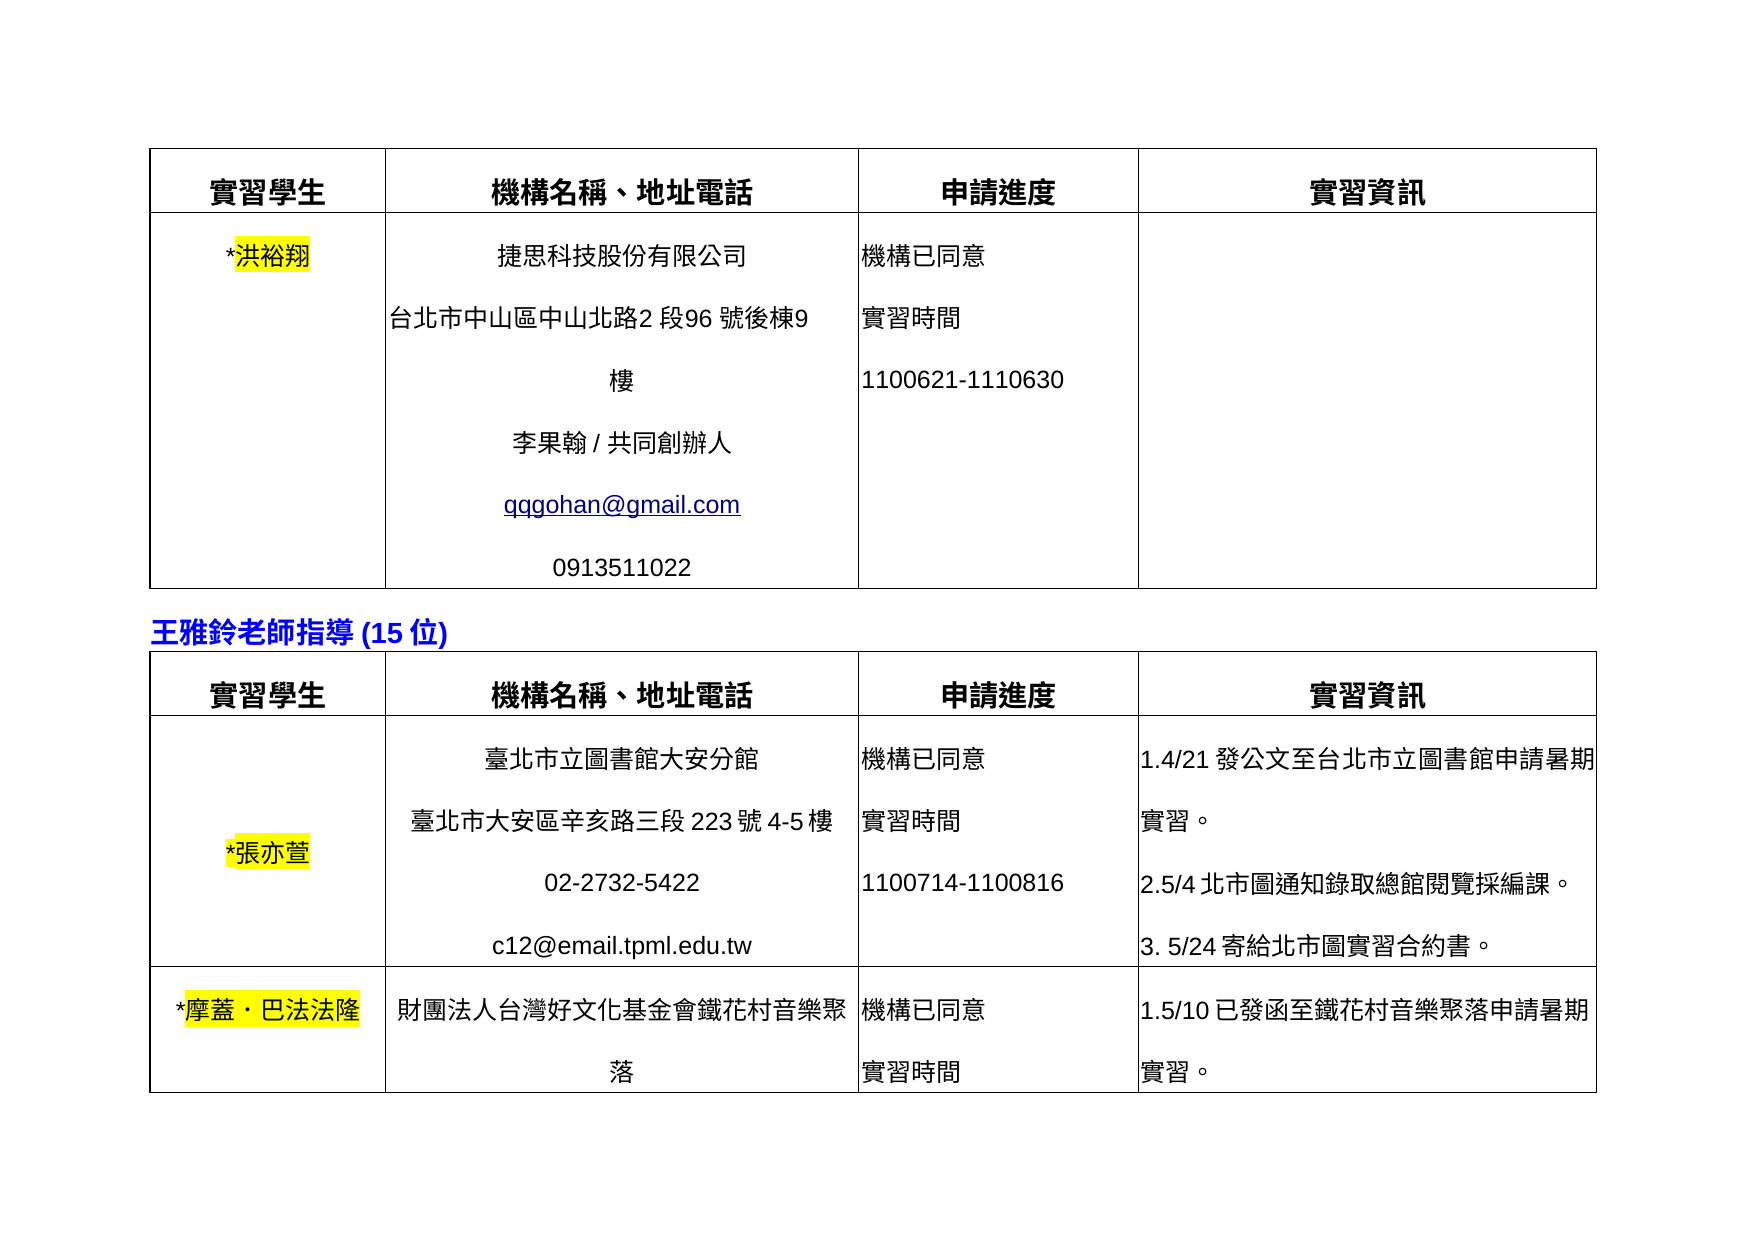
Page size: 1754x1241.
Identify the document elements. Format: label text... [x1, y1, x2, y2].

table_header 實習資訊 [1139, 652, 1596, 715]
table_cell 1.4/21發公文至台北市立圖書館申請暑期實習。 2.5/4北市圖通知錄取總館閱覽採編課。 3. 5/24寄給北市圖實習合約書。 [1139, 716, 1596, 966]
table_cell 機構已同意 實習時間 [859, 967, 1138, 1092]
table_cell 臺北市立圖書館大安分館 臺北市大安區辛亥路三段223號4-5樓 02-2732-5422 c12@email.tpml.edu.tw [386, 716, 858, 966]
table_header 機構名稱、地址電話 [386, 652, 858, 715]
table_cell *洪裕翔 [151, 213, 385, 588]
table_header 機構名稱、地址電話 [386, 149, 858, 212]
table_cell 1.5/10已發函至鐵花村音樂聚落申請暑期實習。 [1139, 967, 1596, 1092]
table_header 實習學生 [151, 149, 385, 212]
table_cell *摩蓋．巴法法隆 [151, 967, 385, 1092]
table_cell 機構已同意 實習時間 1100621-1110630 [859, 213, 1138, 588]
table_cell *張亦萱 [151, 716, 385, 966]
table_header 實習資訊 [1139, 149, 1596, 212]
table_cell [1139, 213, 1596, 588]
table_cell 機構已同意 實習時間 1100714-1100816 [859, 716, 1138, 966]
table_header 申請進度 [859, 652, 1138, 715]
text 王雅鈴老師指導 (15位) [150, 589, 1604, 651]
table_header 申請進度 [859, 149, 1138, 212]
table_cell 捷思科技股份有限公司 台北市中山區中山北路2 段96 號後棟9 樓 李果翰 / 共同創辦人 qqgohan@gmail.com 0913511022 [386, 213, 858, 588]
table_cell 財團法人台灣好文化基金會鐵花村音樂聚落 [386, 967, 858, 1092]
table_header 實習學生 [151, 652, 385, 715]
